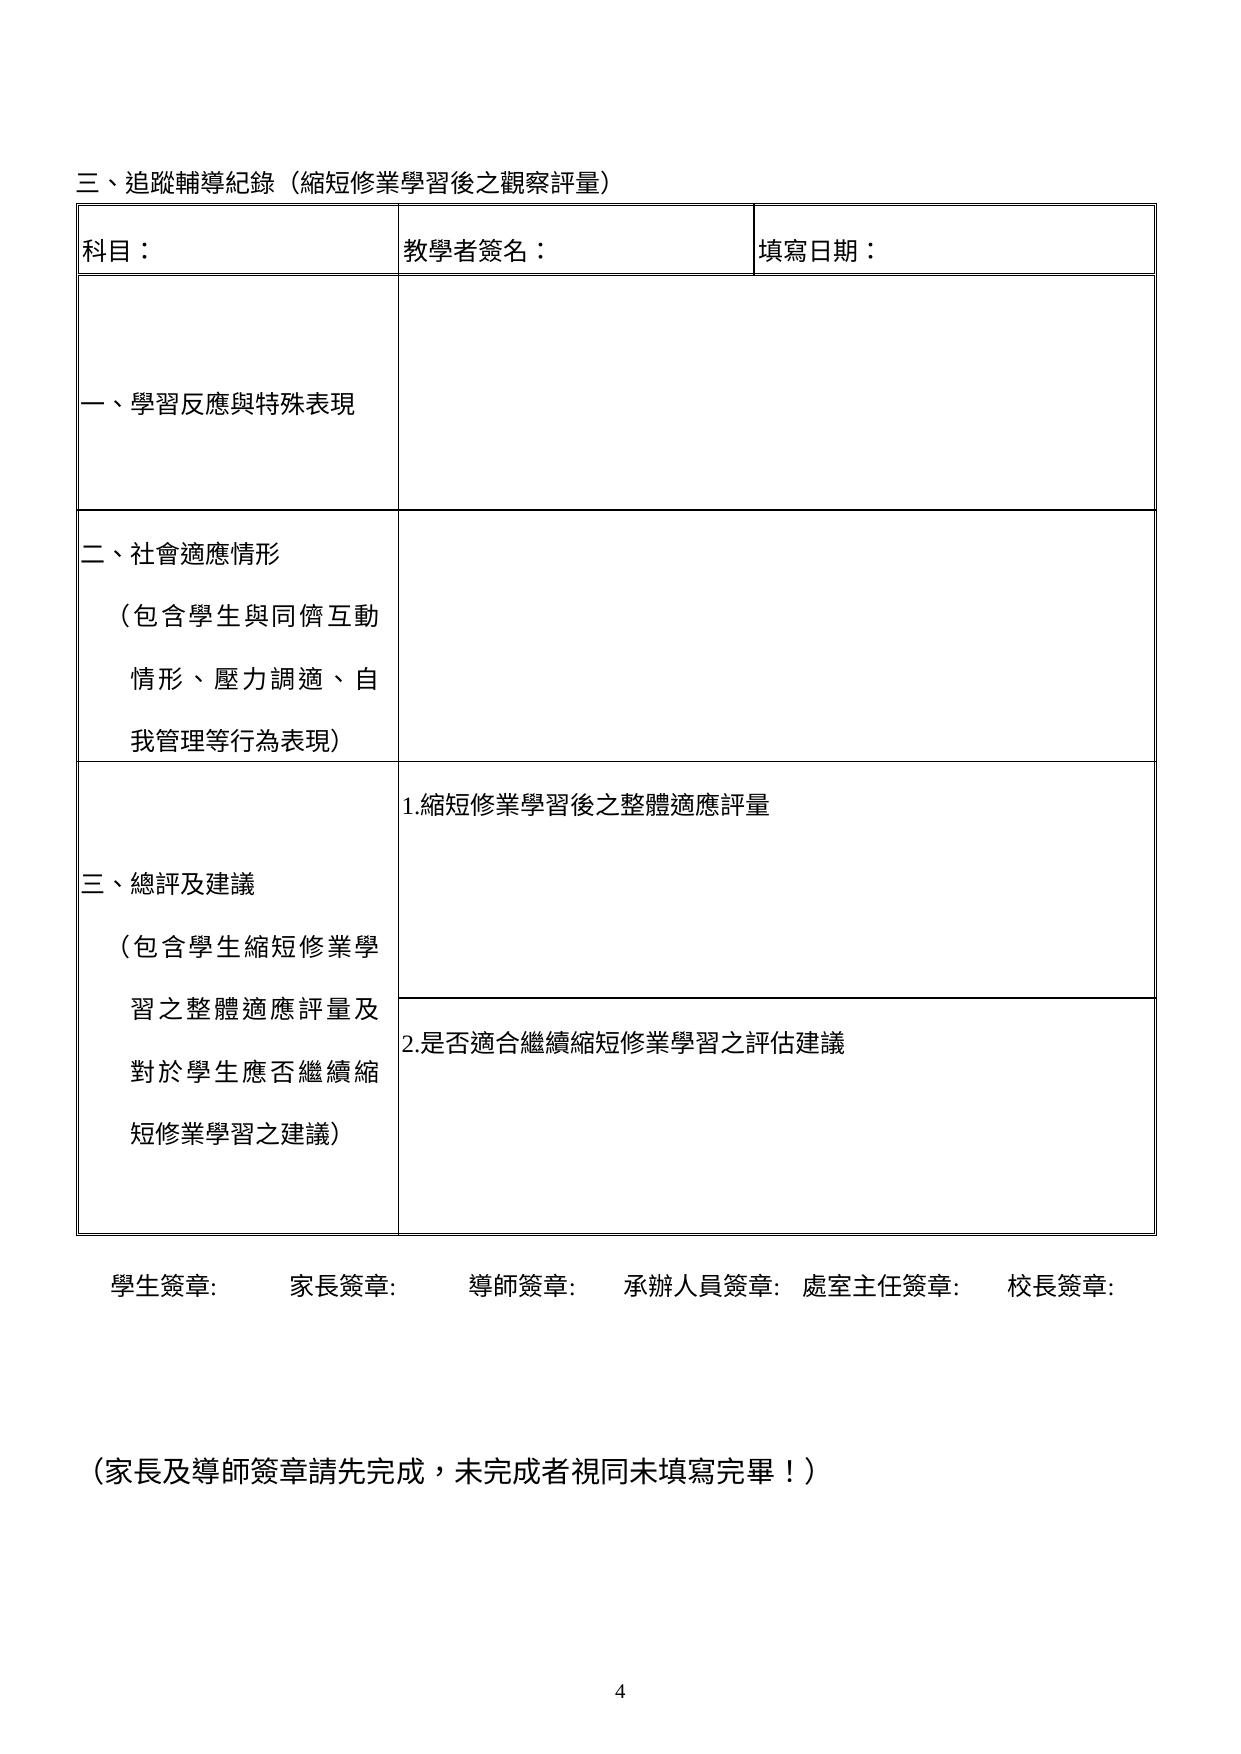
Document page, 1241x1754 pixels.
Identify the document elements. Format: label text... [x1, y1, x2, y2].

table_cell 一、學習反應與特殊表現 [79, 276, 398, 509]
table_cell [399, 276, 1154, 509]
table_cell 導師簽章: [433, 1236, 612, 1313]
table_cell 1.縮短修業學習後之整體適應評量 [399, 762, 1154, 997]
table_cell 二、社會適應情形 （包含學生與同儕互動情形、壓力調適、自我管理等行為表現） [79, 511, 398, 761]
table_cell 處室主任簽章: [791, 1236, 971, 1313]
table_cell 2.是否適合繼續縮短修業學習之評估建議 [399, 999, 1154, 1233]
table_cell [399, 511, 1154, 761]
table_cell 校長簽章: [971, 1236, 1150, 1313]
table_cell 學生簽章: [74, 1233, 253, 1313]
text （家長及導師簽章請先完成，未完成者視同未填寫完畢！） [75, 1428, 1165, 1490]
table_header 教學者簽名： [399, 206, 753, 273]
table_header 填寫日期： [755, 206, 1154, 273]
table_cell 承辦人員簽章: [612, 1236, 791, 1313]
table_cell 三、總評及建議 （包含學生縮短修業學習之整體適應評量及對於學生應否繼續縮短修業學習之建議） [79, 762, 398, 1233]
table_cell [1150, 1236, 1156, 1313]
text 三、追蹤輔導紀錄（縮短修業學習後之觀察評量） [75, 140, 1165, 202]
table_header 科目： [79, 206, 398, 273]
table_cell 家長簽章: [253, 1236, 432, 1313]
